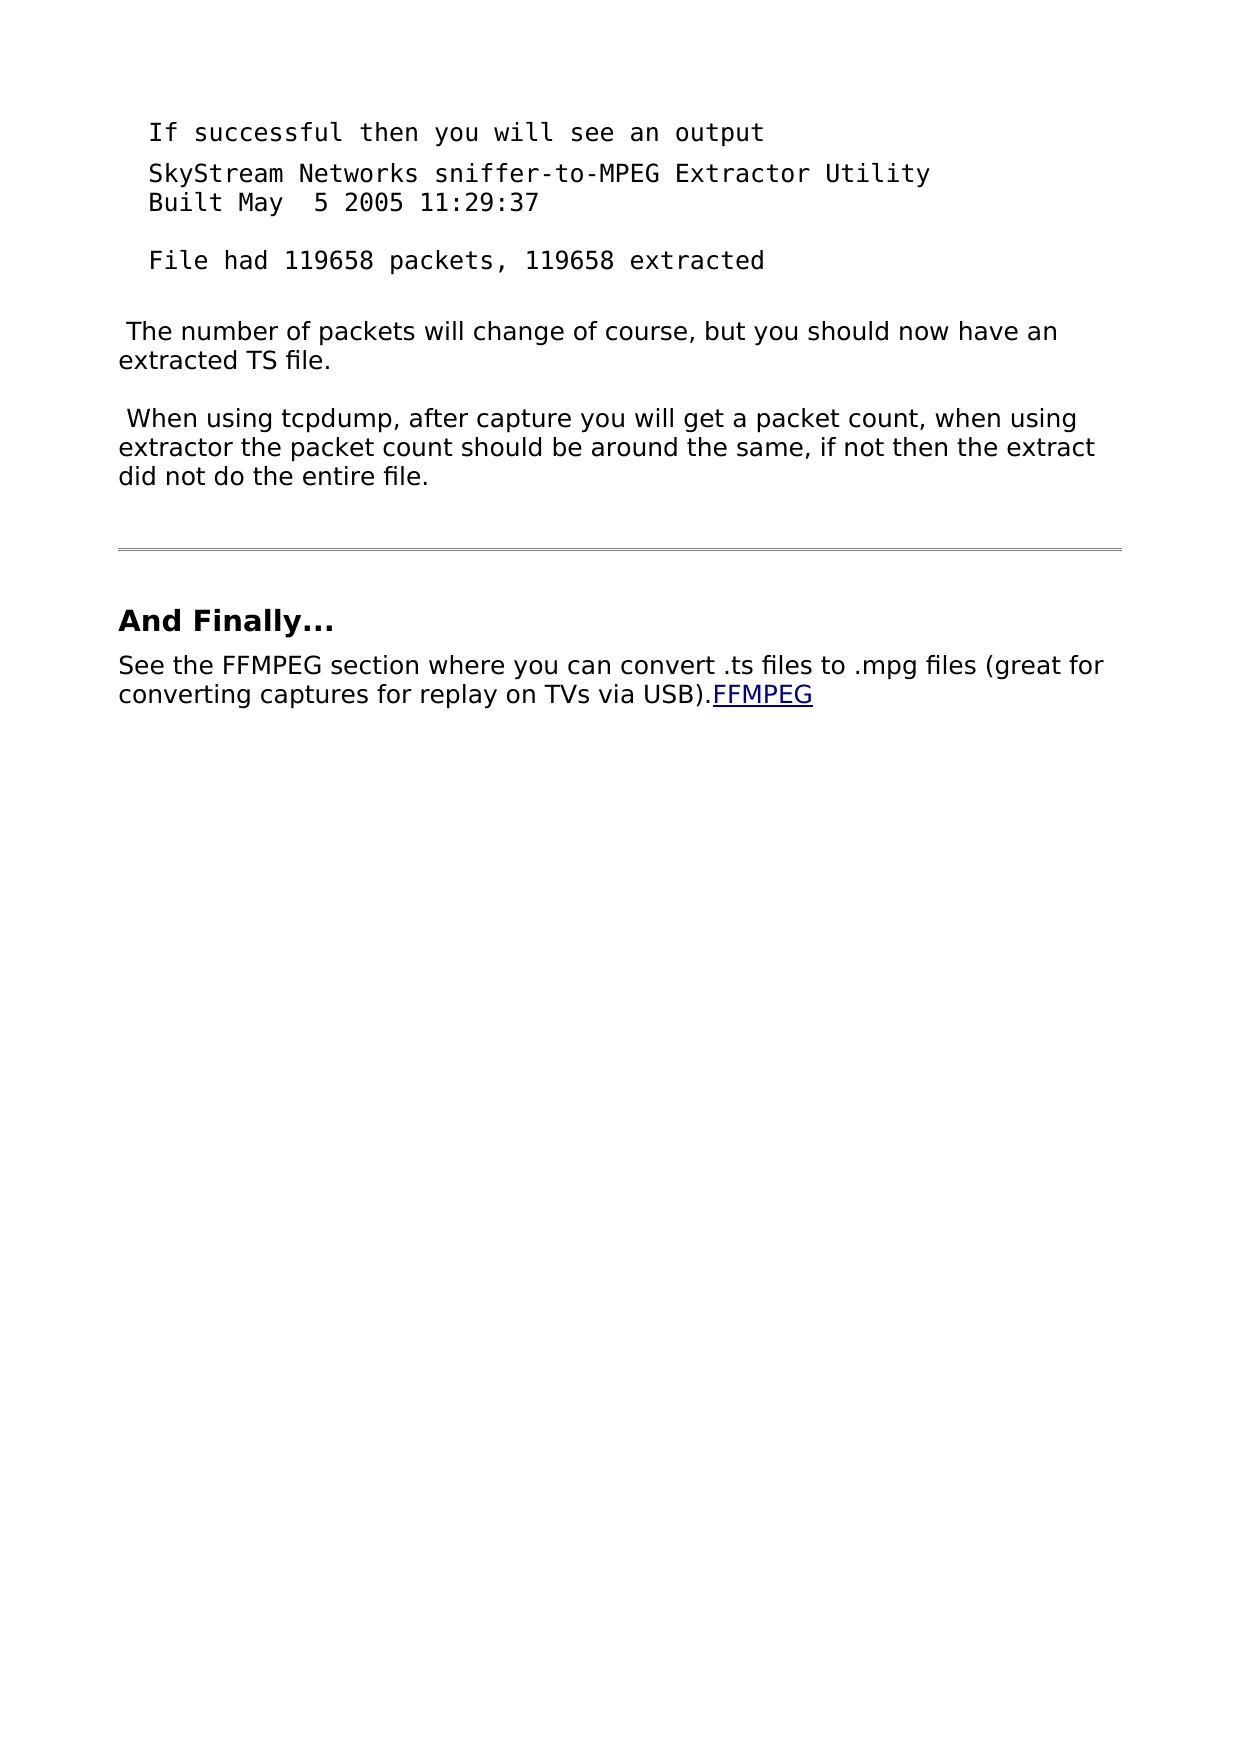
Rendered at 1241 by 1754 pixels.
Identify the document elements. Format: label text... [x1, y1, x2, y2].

subtitle And Finally... [118, 605, 1122, 639]
text See the FFMPEG section where you can convert .ts files to .mpg files (great for converting captures for replay on TVs via USB).FFMPEG [118, 651, 1122, 709]
text If successful then you will see an output [118, 118, 1122, 147]
text The number of packets will change of course, but you should now have an extracted TS file. When using tcpdump, after capture you will get a packet count, when using extractor the packet count should be around the same, if not then the extract did not do the entire file. [118, 287, 1122, 521]
text SkyStream Networks sniffer-to-MPEG Extractor Utility Built May 5 2005 11:29:37 File had 119658 packets, 119658 extracted [118, 159, 1122, 276]
